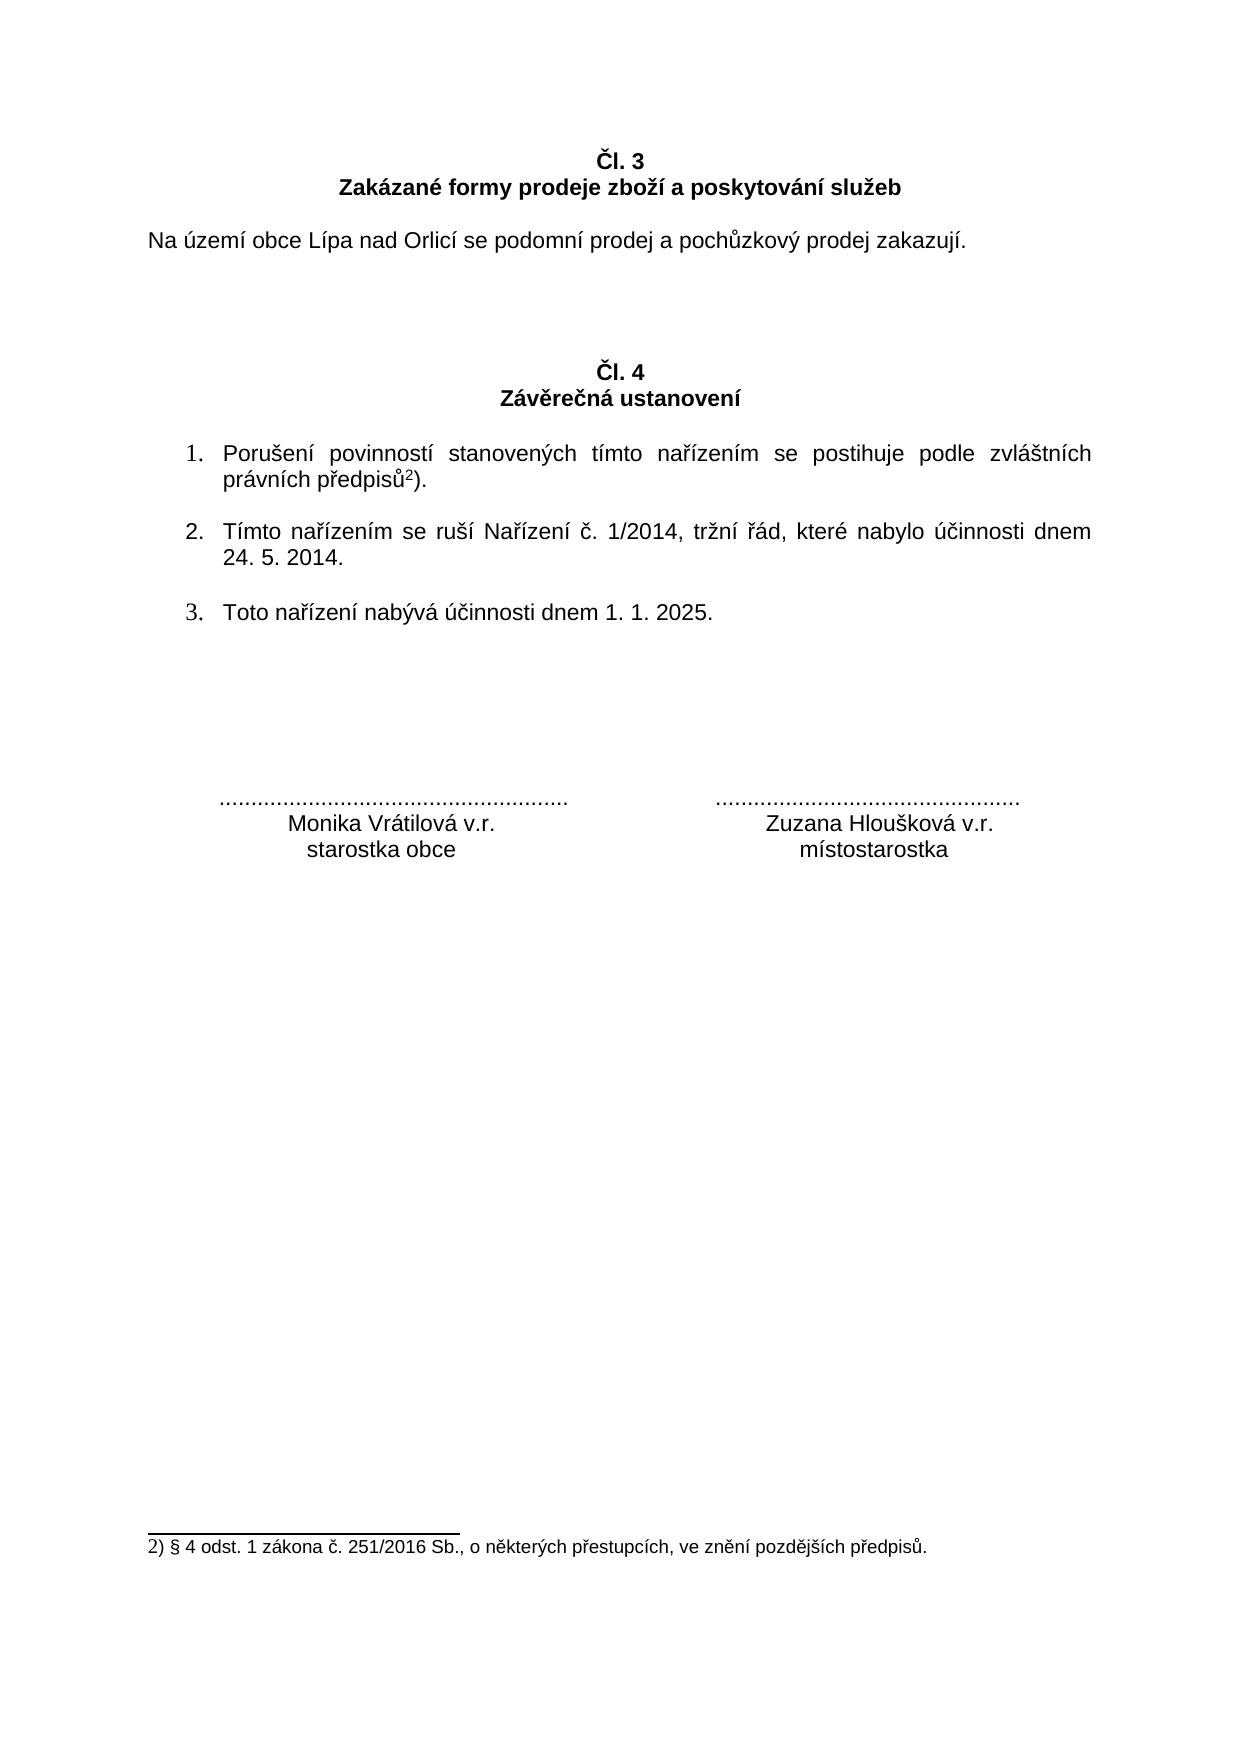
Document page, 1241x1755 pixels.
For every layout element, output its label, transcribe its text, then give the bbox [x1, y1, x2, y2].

list Porušení povinností stanovených tímto nařízením se postihuje podle zvláštních právních předpisů). [185, 438, 1093, 493]
list Toto nařízení nabývá účinnosti dnem 1. 1. 2025. [185, 597, 1093, 626]
text Závěrečná ustanovení [148, 385, 1093, 411]
text starostka obce místostarostka [148, 836, 1093, 863]
list ) § 4 odst. 1 zákona č. 251/2016 Sb., o některých přestupcích, ve znění pozdějších předpisů. [148, 1534, 1093, 1558]
text ....................................................... ................................................ [148, 784, 1093, 810]
text Monika Vrátilová v.r. Zuzana Hloušková v.r. [148, 810, 1093, 836]
text Na území obce Lípa nad Orlicí se podomní prodej a pochůzkový prodej zakazují. [148, 227, 1093, 253]
text Čl. 3 [148, 148, 1093, 174]
text Čl. 4 [148, 358, 1093, 385]
list Tímto nařízením se ruší Nařízení č. 1/2014, tržní řád, které nabylo účinnosti dnem 24. 5. 2014. [185, 518, 1093, 570]
text Zakázané formy prodeje zboží a poskytování služeb [148, 174, 1093, 200]
